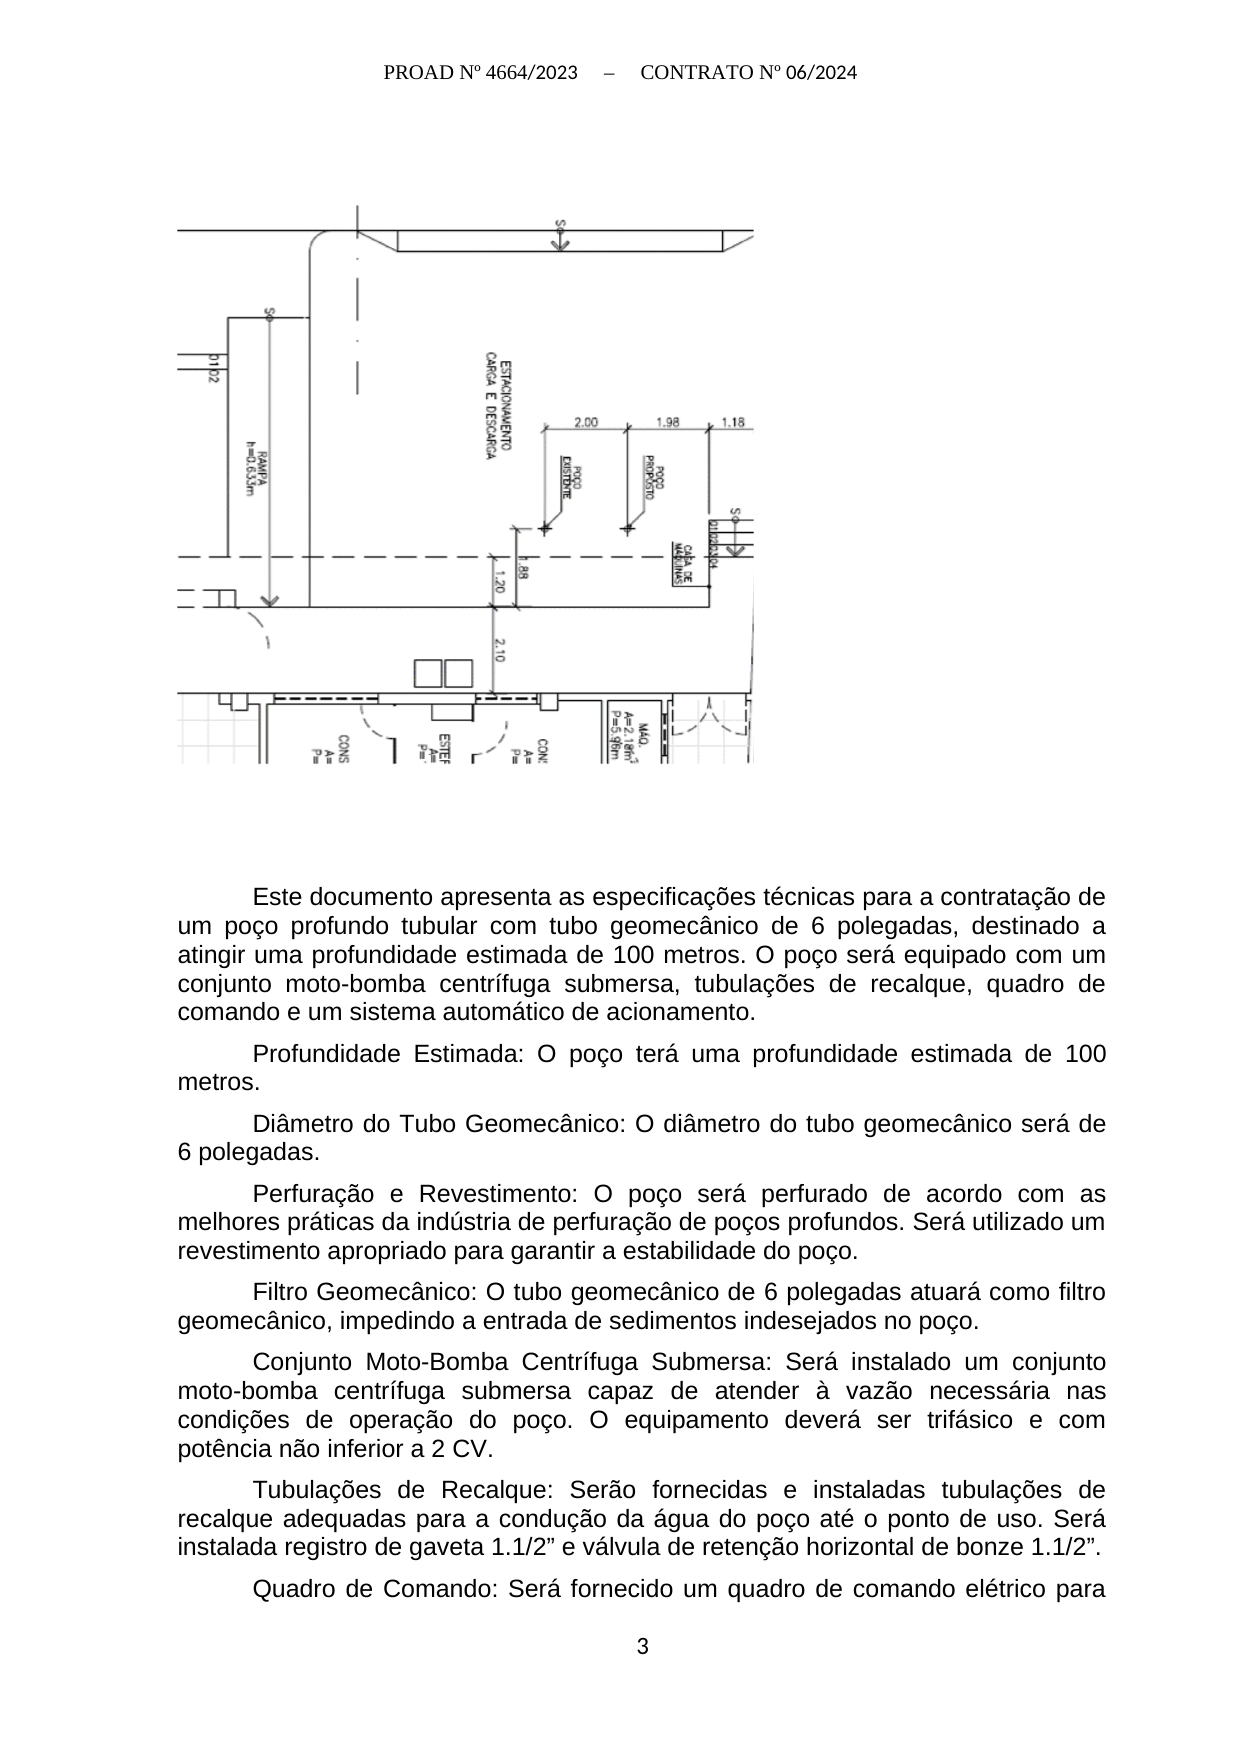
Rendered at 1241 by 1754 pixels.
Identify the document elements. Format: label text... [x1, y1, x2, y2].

text Diâmetro do Tubo Geomecânico: O diâmetro do tubo geomecânico será de 6 polegadas. [177, 1108, 1107, 1166]
text Quadro de Comando: Será fornecido um quadro de comando elétrico para [177, 1573, 1107, 1602]
text Este documento apresenta as especificações técnicas para a contratação de um poço profundo tubular com tubo geomecânico de 6 polegadas, destinado a atingir uma profundidade estimada de 100 metros. O poço será equipado com um conjunto moto-bomba centrífuga submersa, tubulações de recalque, quadro de comando e um sistema automático de acionamento. [177, 882, 1107, 1026]
text Profundidade Estimada: O poço terá uma profundidade estimada de 100 metros. [177, 1038, 1107, 1096]
text Filtro Geomecânico: O tubo geomecânico de 6 polegadas atuará como filtro geomecânico, impedindo a entrada de sedimentos indesejados no poço. [177, 1277, 1107, 1335]
text Tubulações de Recalque: Serão fornecidas e instaladas tubulações de recalque adequadas para a condução da água do poço até o ponto de uso. Será instalada registro de gaveta 1.1/2” e válvula de retenção horizontal de bonze 1.1/2”. [177, 1475, 1107, 1561]
text Perfuração e Revestimento: O poço será perfurado de acordo com as melhores práticas da indústria de perfuração de poços profundos. Será utilizado um revestimento apropriado para garantir a estabilidade do poço. [177, 1178, 1107, 1265]
text Conjunto Moto-Bomba Centrífuga Submersa: Será instalado um conjunto moto-bomba centrífuga submersa capaz de atender à vazão necessária nas condições de operação do poço. O equipamento deverá ser trifásico e com potência não inferior a 2 CV. [177, 1347, 1107, 1462]
